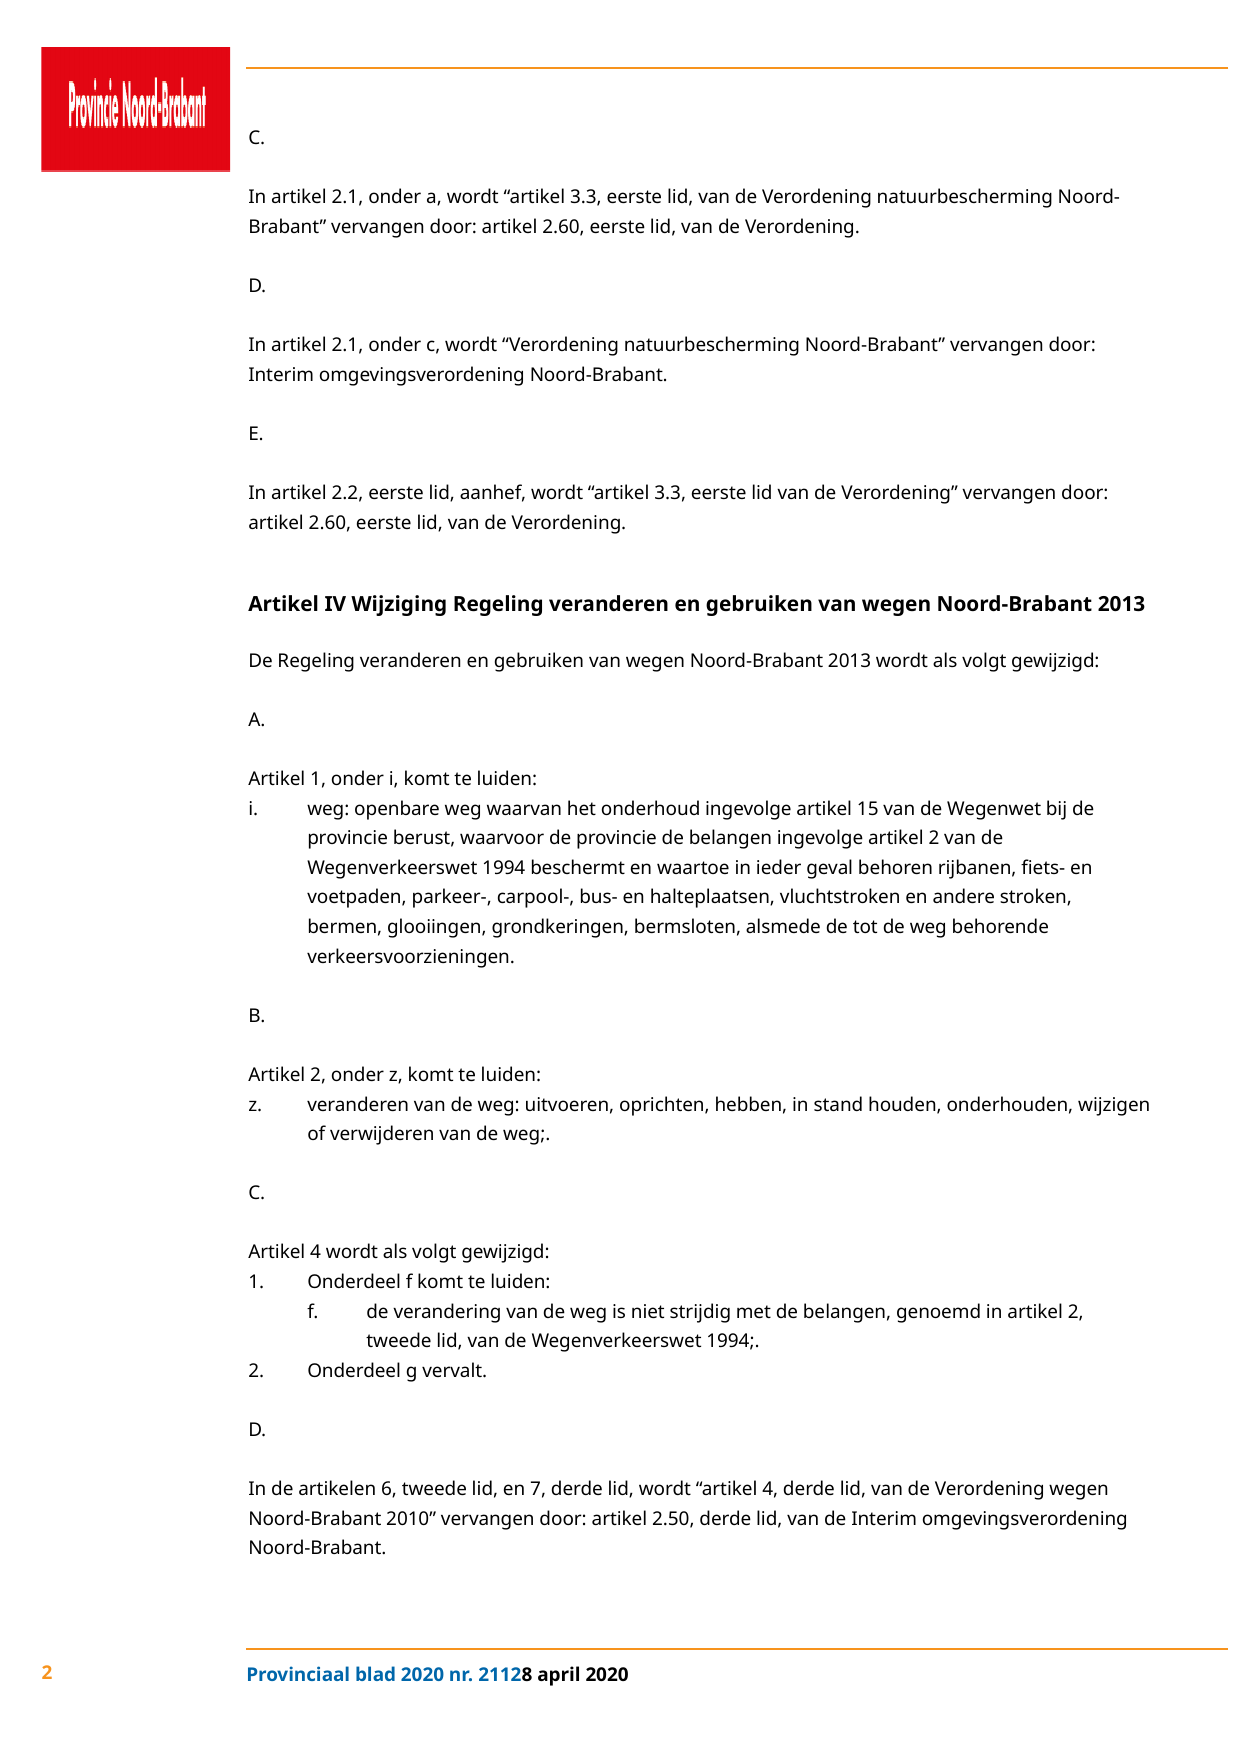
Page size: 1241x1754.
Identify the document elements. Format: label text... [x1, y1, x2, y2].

text In de artikelen 6, tweede lid, en 7, derde lid, wordt “artikel 4, derde lid, van de Verordening wegen Noord-Brabant 2010” vervangen door: artikel 2.50, derde lid, van de Interim omgevingsverordening Noord-Brabant. [248, 1475, 1152, 1560]
text Artikel 1, onder i, komt te luiden: [248, 765, 1152, 791]
text C. [248, 124, 1152, 150]
picture [41, 47, 231, 172]
text In artikel 2.1, onder c, wordt “Verordening natuurbescherming Noord-Brabant” vervangen door: Interim omgevingsverordening Noord-Brabant. [248, 331, 1152, 387]
text Artikel 2, onder z, komt te luiden: [248, 1061, 1152, 1087]
text B. [248, 1002, 1152, 1028]
text D. [248, 272, 1152, 298]
list Onderdeel g vervalt. [248, 1357, 1152, 1383]
text A. [248, 706, 1152, 732]
list weg: openbare weg waarvan het onderhoud ingevolge artikel 15 van de Wegenwet bij de provincie berust, waarvoor de provincie de belangen ingevolge artikel 2 van de Wegenverkeerswet 1994 beschermt en waartoe in ieder geval behoren rijbanen, fiets- en voetpaden, parkeer-, carpool-, bus- en halteplaatsen, vluchtstroken en andere stroken, bermen, glooiingen, grondkeringen, bermsloten, alsmede de tot de weg behorende verkeersvoorzieningen. [248, 795, 1152, 968]
list Onderdeel f komt te luiden: [248, 1268, 1152, 1294]
list veranderen van de weg: uitvoeren, oprichten, hebben, in stand houden, onderhouden, wijzigen of verwijderen van de weg;. [248, 1091, 1152, 1146]
text In artikel 2.2, eerste lid, aanhef, wordt “artikel 3.3, eerste lid van de Verordening” vervangen door: artikel 2.60, eerste lid, van de Verordening. [248, 479, 1152, 535]
text Artikel 4 wordt als volgt gewijzigd: [248, 1239, 1152, 1264]
text De Regeling veranderen en gebruiken van wegen Noord-Brabant 2013 wordt als volgt gewijzigd: [248, 647, 1152, 673]
text E. [248, 420, 1152, 446]
list de verandering van de weg is niet strijdig met de belangen, genoemd in artikel 2, tweede lid, van de Wegenverkeerswet 1994;. [307, 1298, 1152, 1353]
text D. [248, 1416, 1152, 1442]
text Artikel IV Wijziging Regeling veranderen en gebruiken van wegen Noord-Brabant 2013 [248, 589, 1152, 617]
text In artikel 2.1, onder a, wordt “artikel 3.3, eerste lid, van de Verordening natuurbescherming Noord-Brabant” vervangen door: artikel 2.60, eerste lid, van de Verordening. [248, 183, 1152, 239]
text C. [248, 1179, 1152, 1205]
